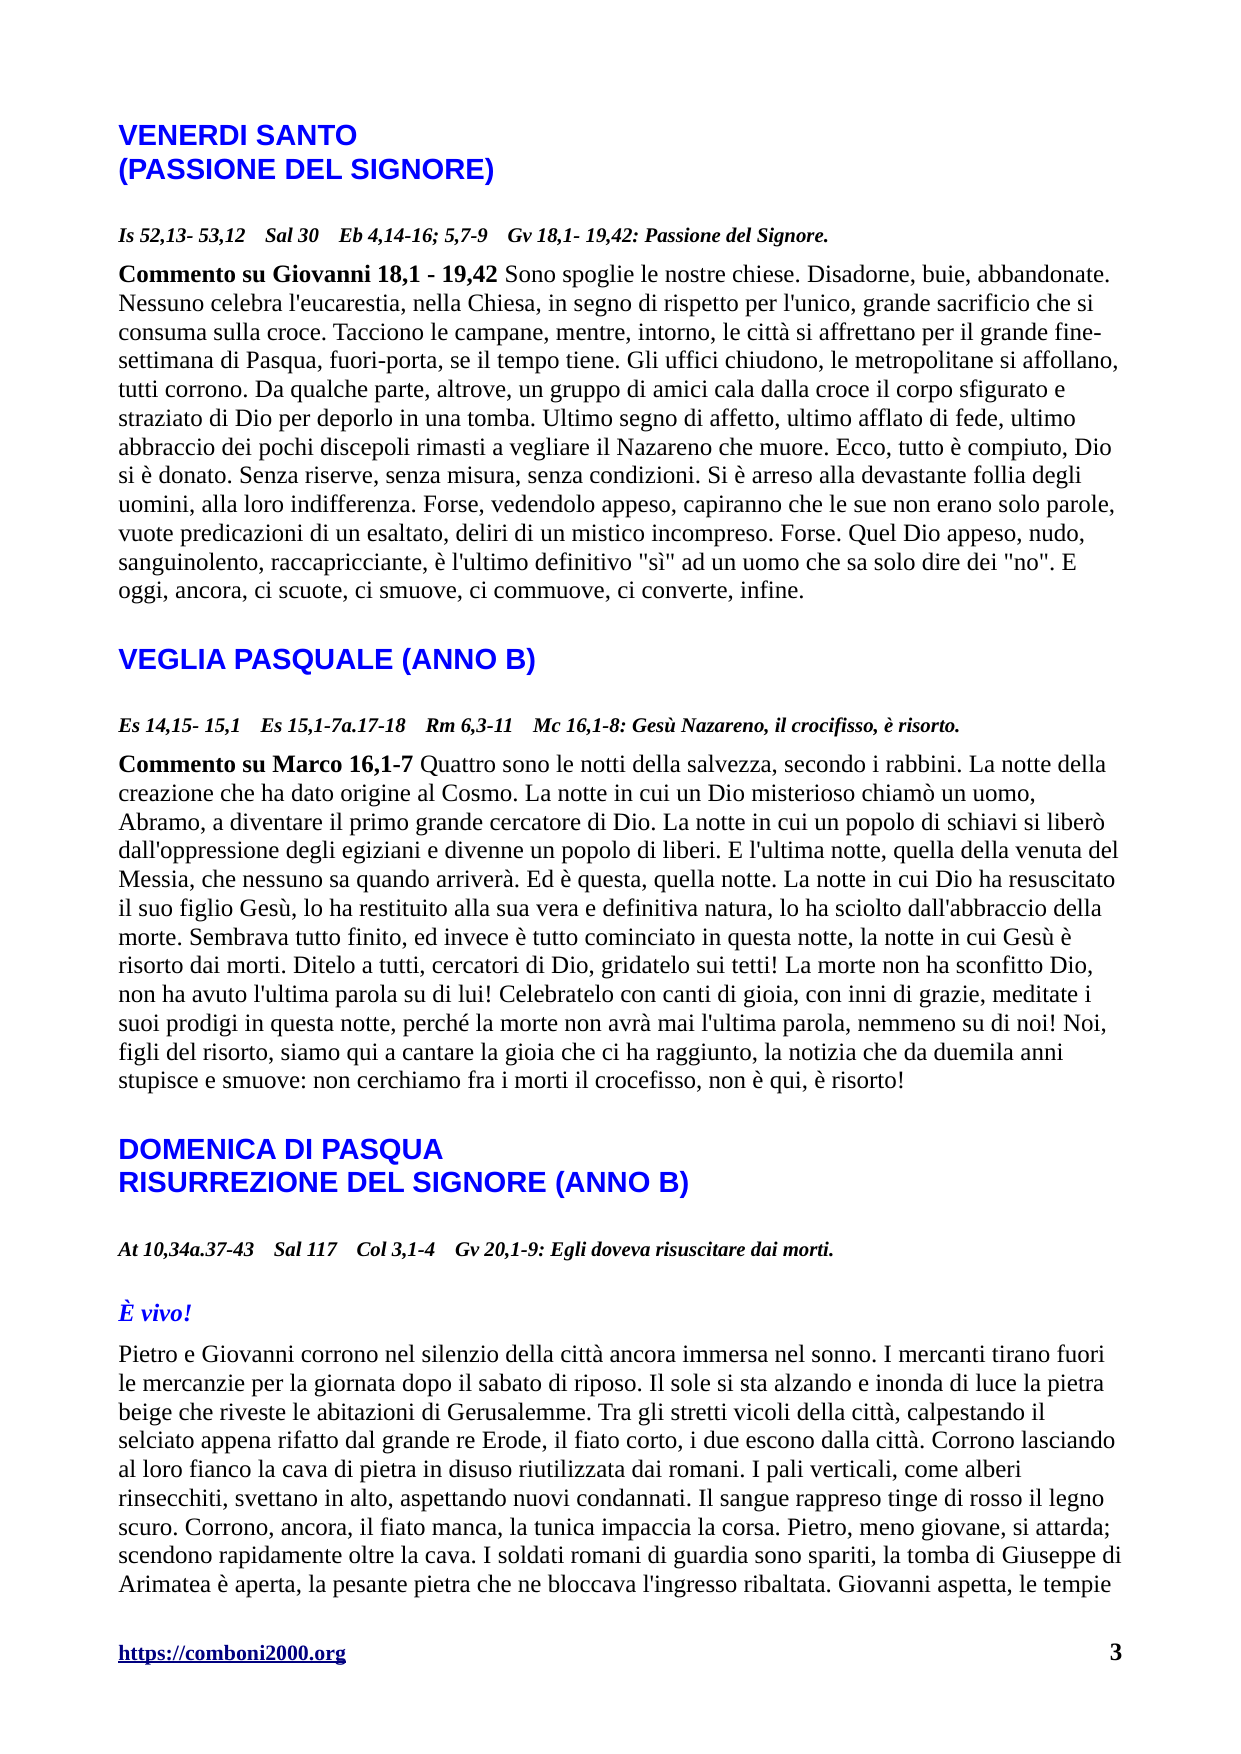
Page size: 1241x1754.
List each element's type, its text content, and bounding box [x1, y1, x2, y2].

subtitle VEGLIA PASQUALE (ANNO B) [118, 642, 1122, 675]
text Commento su Marco 16,1-7 Quattro sono le notti della salvezza, secondo i rabbini. La notte della creazione che ha dato origine al Cosmo. La notte in cui un Dio misterioso chiamò un uomo, Abramo, a diventare il primo grande cercatore di Dio. La notte in cui un popolo di schiavi si liberò dall'oppressione degli egiziani e divenne un popolo di liberi. E l'ultima notte, quella della venuta del Messia, che nessuno sa quando arriverà. Ed è questa, quella notte. La notte in cui Dio ha resuscitato il suo figlio Gesù, lo ha restituito alla sua vera e definitiva natura, lo ha sciolto dall'abbraccio della morte. Sembrava tutto finito, ed invece è tutto cominciato in questa notte, la notte in cui Gesù è risorto dai morti. Ditelo a tutti, cercatori di Dio, gridatelo sui tetti! La morte non ha sconfitto Dio, non ha avuto l'ultima parola su di lui! Celebratelo con canti di gioia, con inni di grazie, meditate i suoi prodigi in questa notte, perché la morte non avrà mai l'ultima parola, nemmeno su di noi! Noi, figli del risorto, siamo qui a cantare la gioia che ci ha raggiunto, la notizia che da duemila anni stupisce e smuove: non cerchiamo fra i morti il crocefisso, non è qui, è risorto! [118, 749, 1122, 1094]
text Commento su Giovanni 18,1 - 19,42 Sono spoglie le nostre chiese. Disadorne, buie, abbandonate. Nessuno celebra l'eucarestia, nella Chiesa, in segno di rispetto per l'unico, grande sacrificio che si consuma sulla croce. Tacciono le campane, mentre, intorno, le città si affrettano per il grande fine-settimana di Pasqua, fuori-porta, se il tempo tiene. Gli uffici chiudono, le metropolitane si affollano, tutti corrono. Da qualche parte, altrove, un gruppo di amici cala dalla croce il corpo sfigurato e straziato di Dio per deporlo in una tomba. Ultimo segno di affetto, ultimo afflato di fede, ultimo abbraccio dei pochi discepoli rimasti a vegliare il Nazareno che muore. Ecco, tutto è compiuto, Dio si è donato. Senza riserve, senza misura, senza condizioni. Si è arreso alla devastante follia degli uomini, alla loro indifferenza. Forse, vedendolo appeso, capiranno che le sue non erano solo parole, vuote predicazioni di un esaltato, deliri di un mistico incompreso. Forse. Quel Dio appeso, nudo, sanguinolento, raccapricciante, è l'ultimo definitivo "sì" ad un uomo che sa solo dire dei "no". E oggi, ancora, ci scuote, ci smuove, ci commuove, ci converte, infine. [118, 259, 1122, 604]
subtitle DOMENICA DI PASQUA RISURREZIONE DEL SIGNORE (ANNO B) [118, 1132, 1122, 1199]
subtitle Es 14,15- 15,1 Es 15,1-7a.17-18 Rm 6,3-11 Mc 16,1-8: Gesù Nazareno, il crocifisso, è risorto. [118, 713, 1122, 737]
subtitle VENERDI SANTO (PASSIONE DEL SIGNORE) [118, 118, 1122, 185]
subtitle At 10,34a.37-43 Sal 117 Col 3,1-4 Gv 20,1-9: Egli doveva risuscitare dai morti. [118, 1236, 1122, 1261]
subtitle Is 52,13- 53,12 Sal 30 Eb 4,14-16; 5,7-9 Gv 18,1- 19,42: Passione del Signore. [118, 223, 1122, 247]
subtitle È vivo! [118, 1298, 1122, 1327]
text Pietro e Giovanni corrono nel silenzio della città ancora immersa nel sonno. I mercanti tirano fuori le mercanzie per la giornata dopo il sabato di riposo. Il sole si sta alzando e inonda di luce la pietra beige che riveste le abitazioni di Gerusalemme. Tra gli stretti vicoli della città, calpestando il selciato appena rifatto dal grande re Erode, il fiato corto, i due escono dalla città. Corrono lasciando al loro fianco la cava di pietra in disuso riutilizzata dai romani. I pali verticali, come alberi rinsecchiti, svettano in alto, aspettando nuovi condannati. Il sangue rappreso tinge di rosso il legno scuro. Corrono, ancora, il fiato manca, la tunica impaccia la corsa. Pietro, meno giovane, si attarda; scendono rapidamente oltre la cava. I soldati romani di guardia sono spariti, la tomba di Giuseppe di Arimatea è aperta, la pesante pietra che ne bloccava l'ingresso ribaltata. Giovanni aspetta, le tempie [118, 1339, 1122, 1598]
